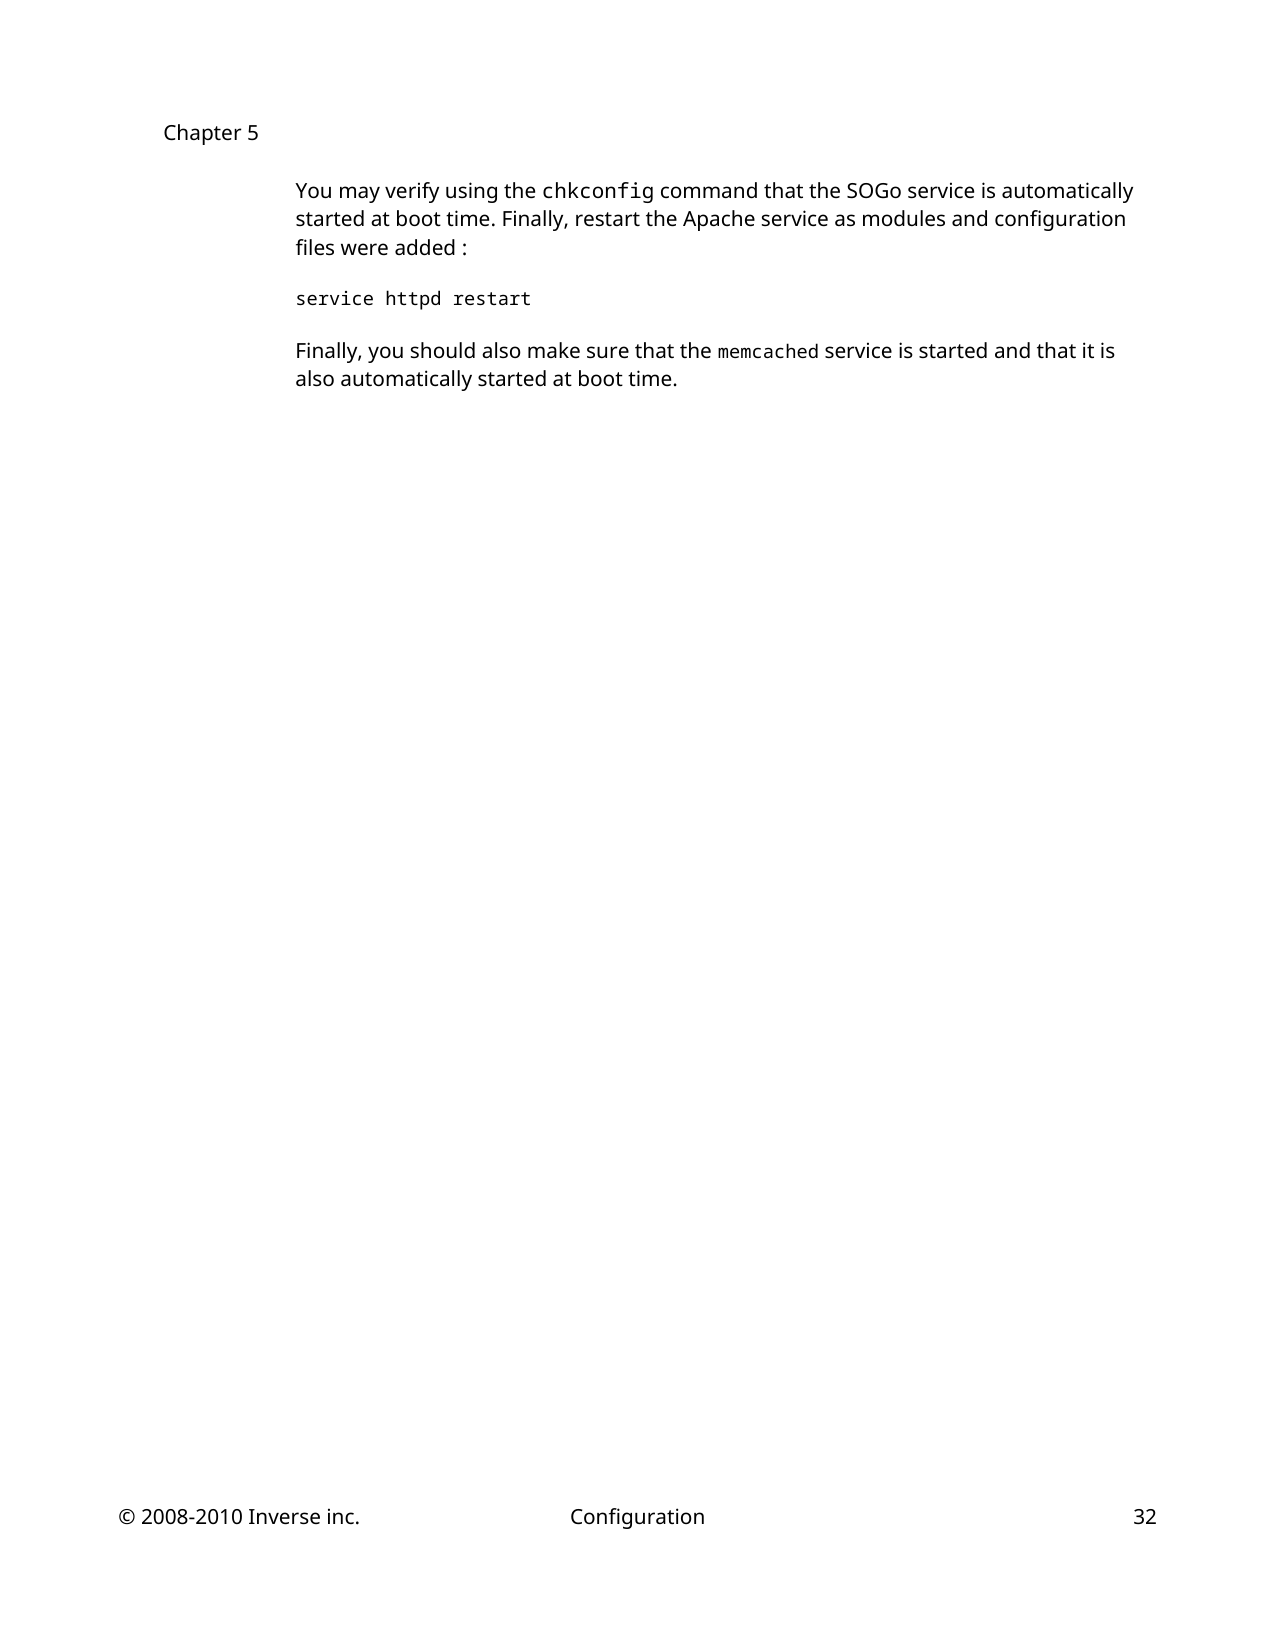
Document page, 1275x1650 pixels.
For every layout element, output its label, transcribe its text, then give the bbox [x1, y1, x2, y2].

text service httpd restart [295, 285, 1157, 311]
text Finally, you should also make sure that the memcached service is started and that it is also automatically started at boot time. [295, 336, 1157, 393]
text You may verify using the chkconfig command that the SOGo service is automatically started at boot time. Finally, restart the Apache service as modules and configuration files were added : [295, 176, 1157, 261]
